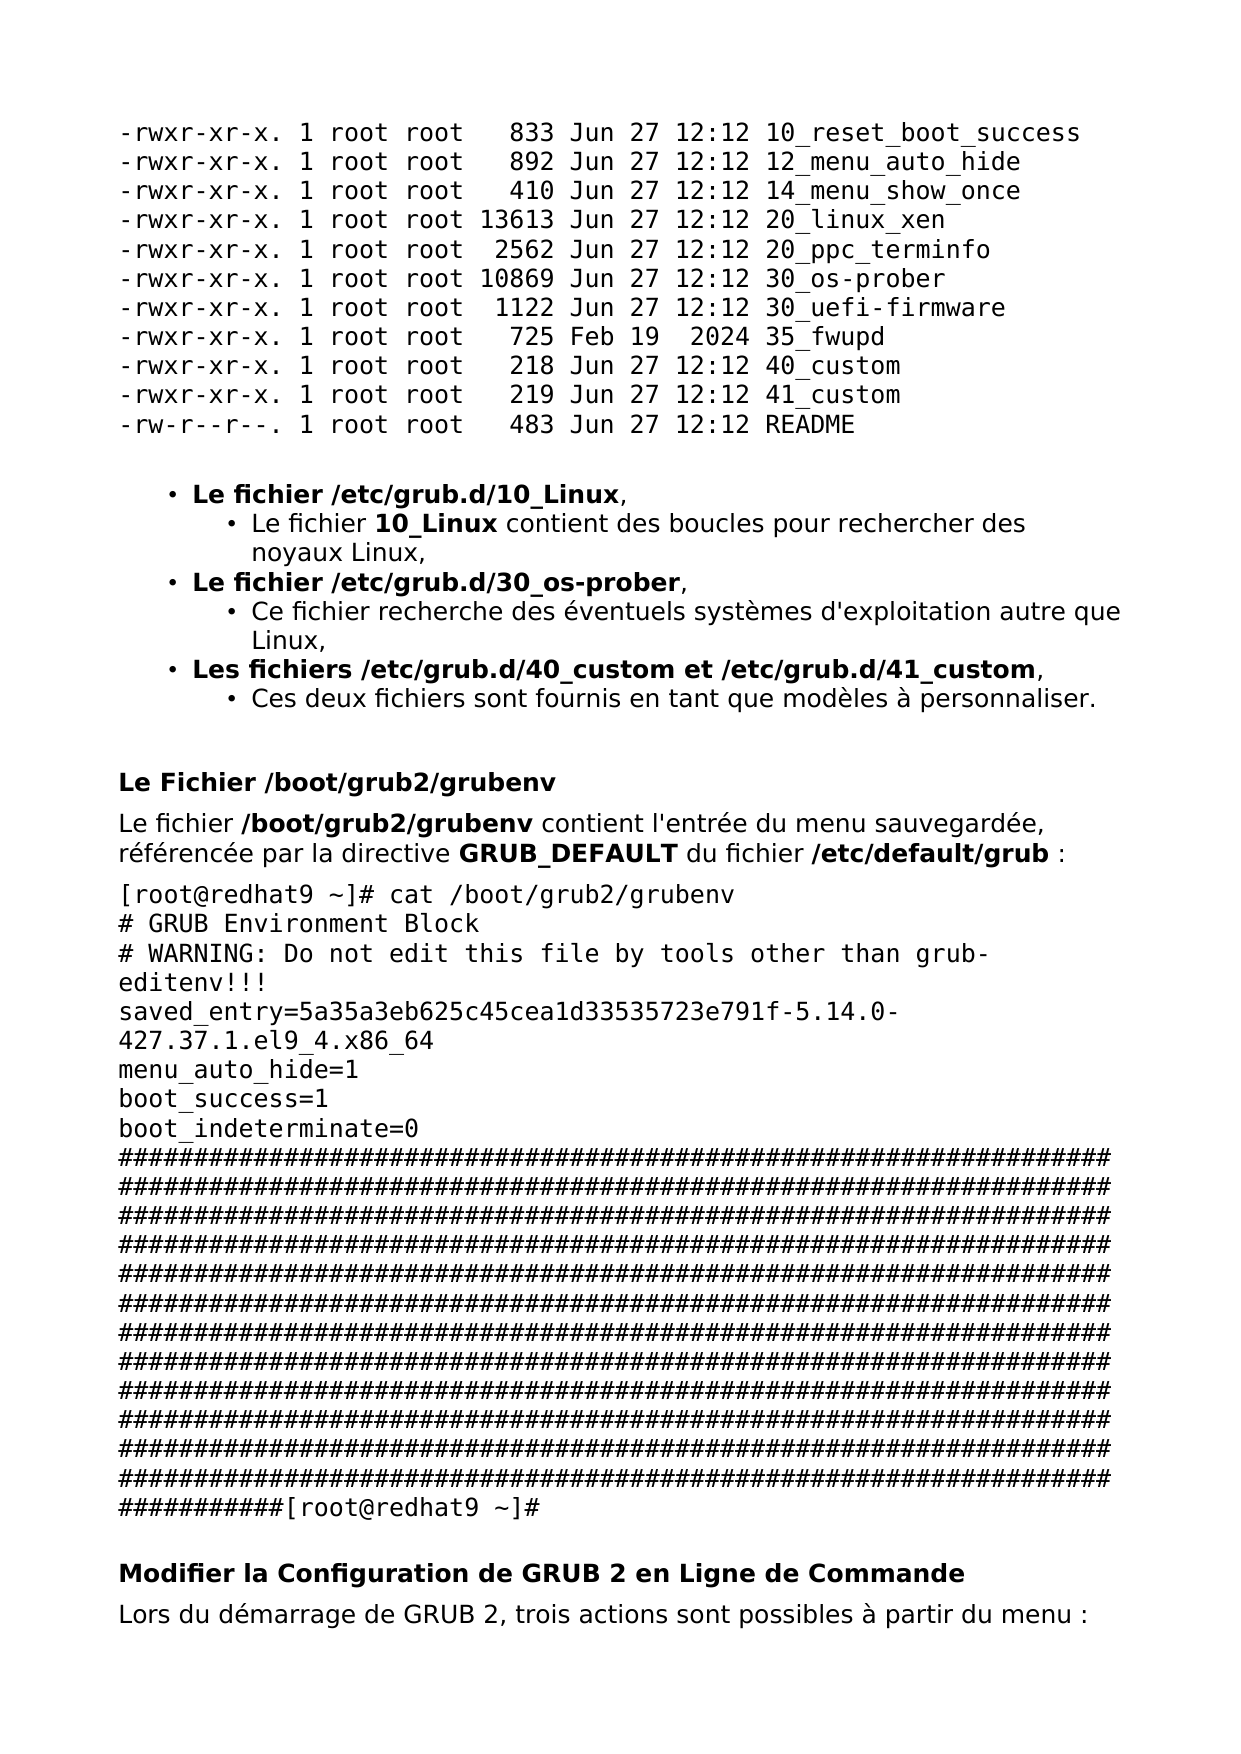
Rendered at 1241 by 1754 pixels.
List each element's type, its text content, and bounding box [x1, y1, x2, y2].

list Le fichier 10_Linux contient des boucles pour rechercher des noyaux Linux, [236, 509, 1122, 568]
text Le fichier /boot/grub2/grubenv contient l'entrée du menu sauvegardée, référencée par la directive GRUB_DEFAULT du fichier /etc/default/grub : [118, 810, 1122, 868]
list Le fichier /etc/grub.d/30_os-prober, [177, 568, 1122, 597]
text Lors du démarrage de GRUB 2, trois actions sont possibles à partir du menu : [118, 1601, 1122, 1630]
list Ce fichier recherche des éventuels systèmes d'exploitation autre que Linux, [236, 597, 1122, 655]
list Le fichier /etc/grub.d/10_Linux, [177, 480, 1122, 509]
subtitle Modifier la Configuration de GRUB 2 en Ligne de Commande [118, 1559, 1122, 1588]
list Les fichiers /etc/grub.d/40_custom et /etc/grub.d/41_custom, [177, 655, 1122, 684]
text -rwxr-xr-x. 1 root root 833 Jun 27 12:12 10_reset_boot_success -rwxr-xr-x. 1 root root 892 Jun 27 12:12 12_menu_auto_hide -rwxr-xr-x. 1 root root 410 Jun 27 12:12 14_menu_show_once -rwxr-xr-x. 1 root root 13613 Jun 27 12:12 20_linux_xen -rwxr-xr-x. 1 root root 2562 Jun 27 12:12 20_ppc_terminfo -rwxr-xr-x. 1 root root 10869 Jun 27 12:12 30_os-prober -rwxr-xr-x. 1 root root 1122 Jun 27 12:12 30_uefi-firmware -rwxr-xr-x. 1 root root 725 Feb 19 2024 35_fwupd -rwxr-xr-x. 1 root root 218 Jun 27 12:12 40_custom -rwxr-xr-x. 1 root root 219 Jun 27 12:12 41_custom -rw-r--r--. 1 root root 483 Jun 27 12:12 README [118, 118, 1122, 439]
text [root@redhat9 ~]# cat /boot/grub2/grubenv # GRUB Environment Block # WARNING: Do not edit this file by tools other than grub-editenv!!! saved_entry=5a35a3eb625c45cea1d33535723e791f-5.14.0-427.37.1.el9_4.x86_64 menu_auto_hide=1 boot_success=1 boot_indeterminate=0 ###################################################################################################################################################################################################################################################################################################################################################################################################################################################################################################################################################################################################################################################################################################################################################################################################################################[root@redhat9 ~]# [118, 881, 1122, 1522]
list Ces deux fichiers sont fournis en tant que modèles à personnaliser. [236, 684, 1122, 713]
subtitle Le Fichier /boot/grub2/grubenv [118, 768, 1122, 797]
